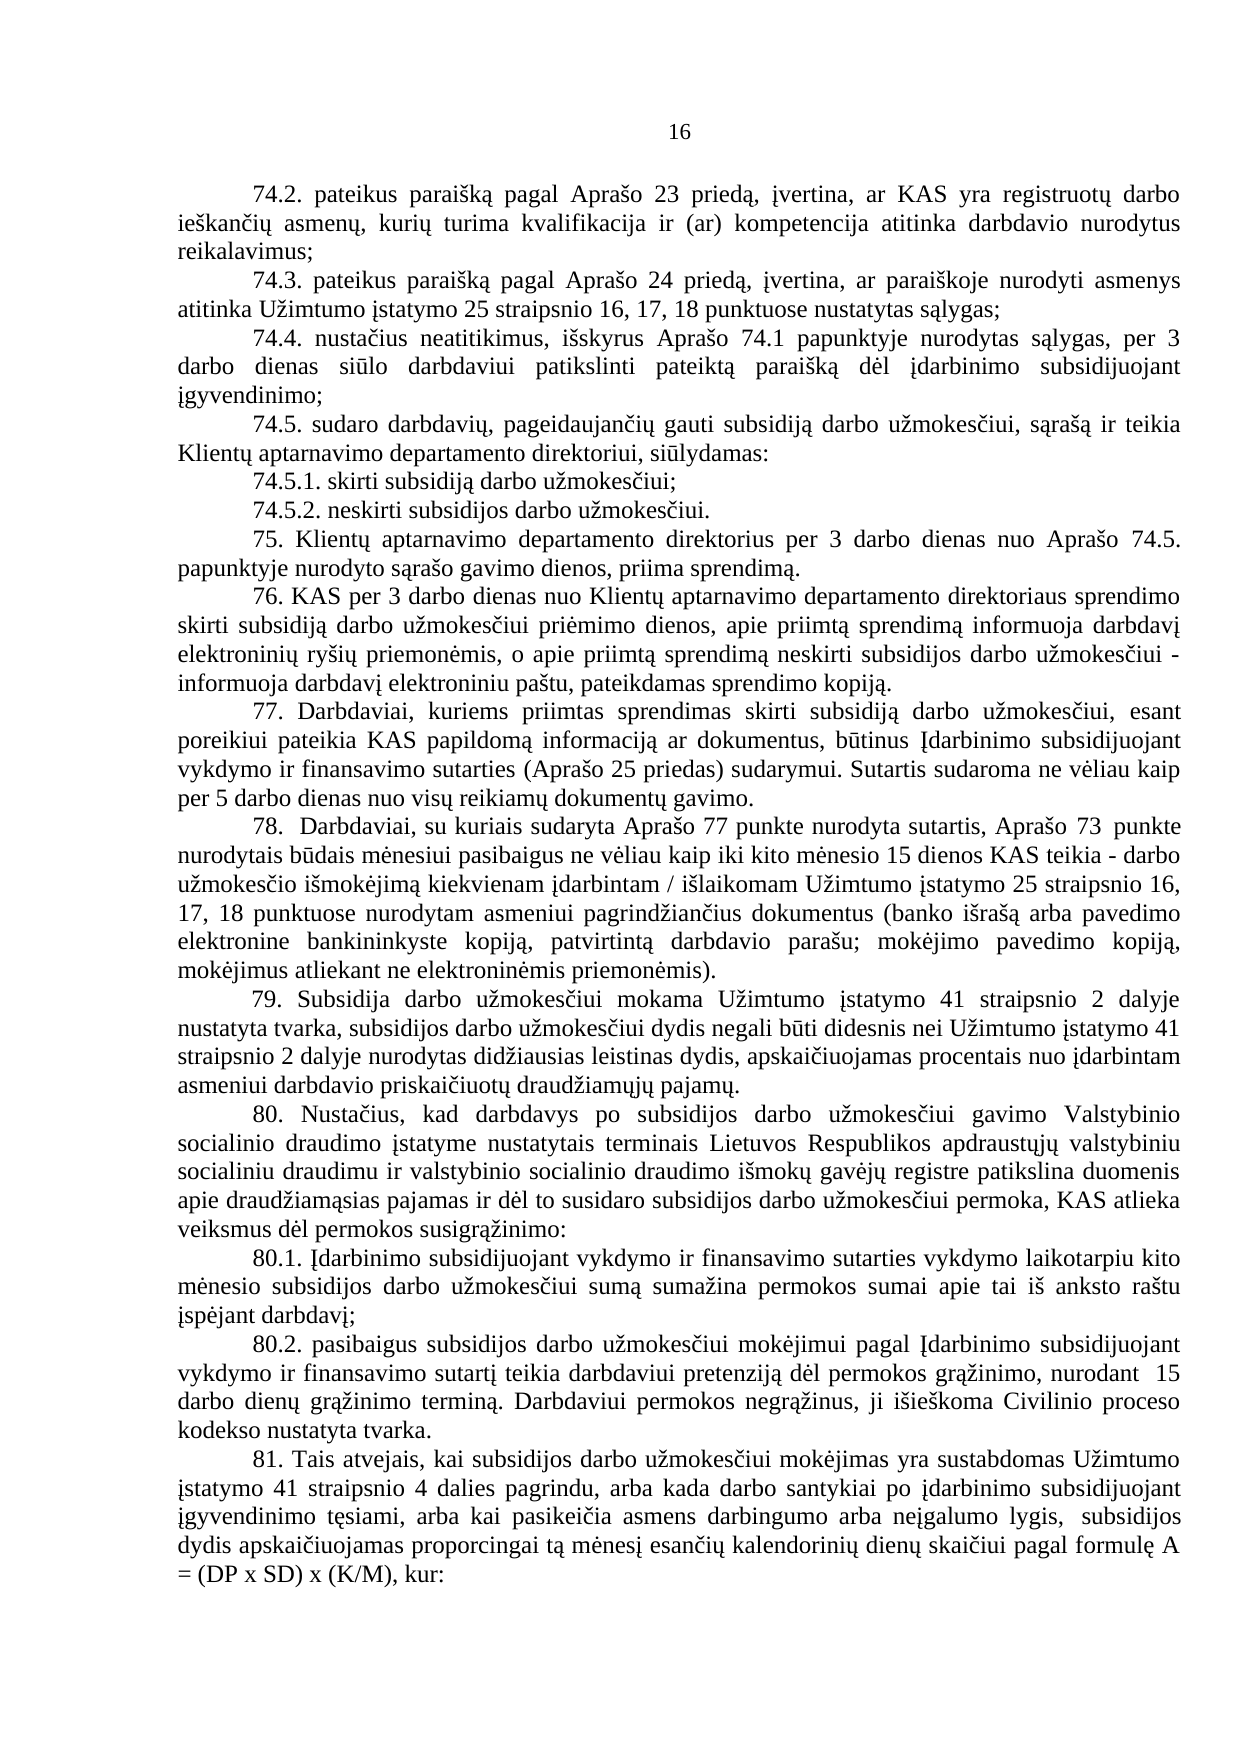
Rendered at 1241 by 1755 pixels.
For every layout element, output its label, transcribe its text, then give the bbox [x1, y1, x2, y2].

text 74.5.1. skirti subsidiją darbo užmokesčiui; [177, 466, 1181, 495]
text 74.5. sudaro darbdavių, pageidaujančių gauti subsidiją darbo užmokesčiui, sąrašą ir teikia Klientų aptarnavimo departamento direktoriui, siūlydamas: [177, 409, 1181, 466]
text 77. Darbdaviai, kuriems priimtas sprendimas skirti subsidiją darbo užmokesčiui, esant poreikiui pateikia KAS papildomą informaciją ar dokumentus, būtinus Įdarbinimo subsidijuojant vykdymo ir finansavimo sutarties (Aprašo 25 priedas) sudarymui. Sutartis sudaroma ne vėliau kaip per 5 darbo dienas nuo visų reikiamų dokumentų gavimo. [177, 696, 1181, 811]
text 74.2. pateikus paraišką pagal Aprašo 23 priedą, įvertina, ar KAS yra registruotų darbo ieškančių asmenų, kurių turima kvalifikacija ir (ar) kompetencija atitinka darbdavio nurodytus reikalavimus; [177, 179, 1181, 265]
text 79. Subsidija darbo užmokesčiui mokama Užimtumo įstatymo 41 straipsnio 2 dalyje nustatyta tvarka, subsidijos darbo užmokesčiui dydis negali būti didesnis nei Užimtumo įstatymo 41 straipsnio 2 dalyje nurodytas didžiausias leistinas dydis, apskaičiuojamas procentais nuo įdarbintam asmeniui darbdavio priskaičiuotų draudžiamųjų pajamų. [177, 984, 1181, 1099]
text 75. Klientų aptarnavimo departamento direktorius per 3 darbo dienas nuo Aprašo 74.5. papunktyje nurodyto sąrašo gavimo dienos, priima sprendimą. [177, 524, 1181, 581]
text 74.3. pateikus paraišką pagal Aprašo 24 priedą, įvertina, ar paraiškoje nurodyti asmenys atitinka Užimtumo įstatymo 25 straipsnio 16, 17, 18 punktuose nustatytas sąlygas; [177, 265, 1181, 323]
text 80. Nustačius, kad darbdavys po subsidijos darbo užmokesčiui gavimo Valstybinio socialinio draudimo įstatyme nustatytais terminais Lietuvos Respublikos apdraustųjų valstybiniu socialiniu draudimu ir valstybinio socialinio draudimo išmokų gavėjų registre patikslina duomenis apie draudžiamąsias pajamas ir dėl to susidaro subsidijos darbo užmokesčiui permoka, KAS atlieka veiksmus dėl permokos susigrąžinimo: [177, 1099, 1181, 1243]
text 76. KAS per 3 darbo dienas nuo Klientų aptarnavimo departamento direktoriaus sprendimo skirti subsidiją darbo užmokesčiui priėmimo dienos, apie priimtą sprendimą informuoja darbdavį elektroninių ryšių priemonėmis, o apie priimtą sprendimą neskirti subsidijos darbo užmokesčiui - informuoja darbdavį elektroniniu paštu, pateikdamas sprendimo kopiją. [177, 581, 1181, 696]
text 78. Darbdaviai, su kuriais sudaryta Aprašo 77 punkte nurodyta sutartis, Aprašo 73 punkte nurodytais būdais mėnesiui pasibaigus ne vėliau kaip iki kito mėnesio 15 dienos KAS teikia - darbo užmokesčio išmokėjimą kiekvienam įdarbintam / išlaikomam Užimtumo įstatymo 25 straipsnio 16, 17, 18 punktuose nurodytam asmeniui pagrindžiančius dokumentus (banko išrašą arba pavedimo elektronine bankininkyste kopiją, patvirtintą darbdavio parašu; mokėjimo pavedimo kopiją, mokėjimus atliekant ne elektroninėmis priemonėmis). [177, 811, 1181, 984]
text 81. Tais atvejais, kai subsidijos darbo užmokesčiui mokėjimas yra sustabdomas Užimtumo įstatymo 41 straipsnio 4 dalies pagrindu, arba kada darbo santykiai po įdarbinimo subsidijuojant įgyvendinimo tęsiami, arba kai pasikeičia asmens darbingumo arba neįgalumo lygis, subsidijos dydis apskaičiuojamas proporcingai tą mėnesį esančių kalendorinių dienų skaičiui pagal formulę A = (DP x SD) x (K/M), kur: [177, 1444, 1181, 1588]
text 74.5.2. neskirti subsidijos darbo užmokesčiui. [177, 495, 1181, 524]
text 80.2. pasibaigus subsidijos darbo užmokesčiui mokėjimui pagal Įdarbinimo subsidijuojant vykdymo ir finansavimo sutartį teikia darbdaviui pretenziją dėl permokos grąžinimo, nurodant 15 darbo dienų grąžinimo terminą. Darbdaviui permokos negrąžinus, ji išieškoma Civilinio proceso kodekso nustatyta tvarka. [177, 1329, 1181, 1444]
text 74.4. nustačius neatitikimus, išskyrus Aprašo 74.1 papunktyje nurodytas sąlygas, per 3 darbo dienas siūlo darbdaviui patikslinti pateiktą paraišką dėl įdarbinimo subsidijuojant įgyvendinimo; [177, 323, 1181, 409]
text 80.1. Įdarbinimo subsidijuojant vykdymo ir finansavimo sutarties vykdymo laikotarpiu kito mėnesio subsidijos darbo užmokesčiui sumą sumažina permokos sumai apie tai iš anksto raštu įspėjant darbdavį; [177, 1243, 1181, 1329]
